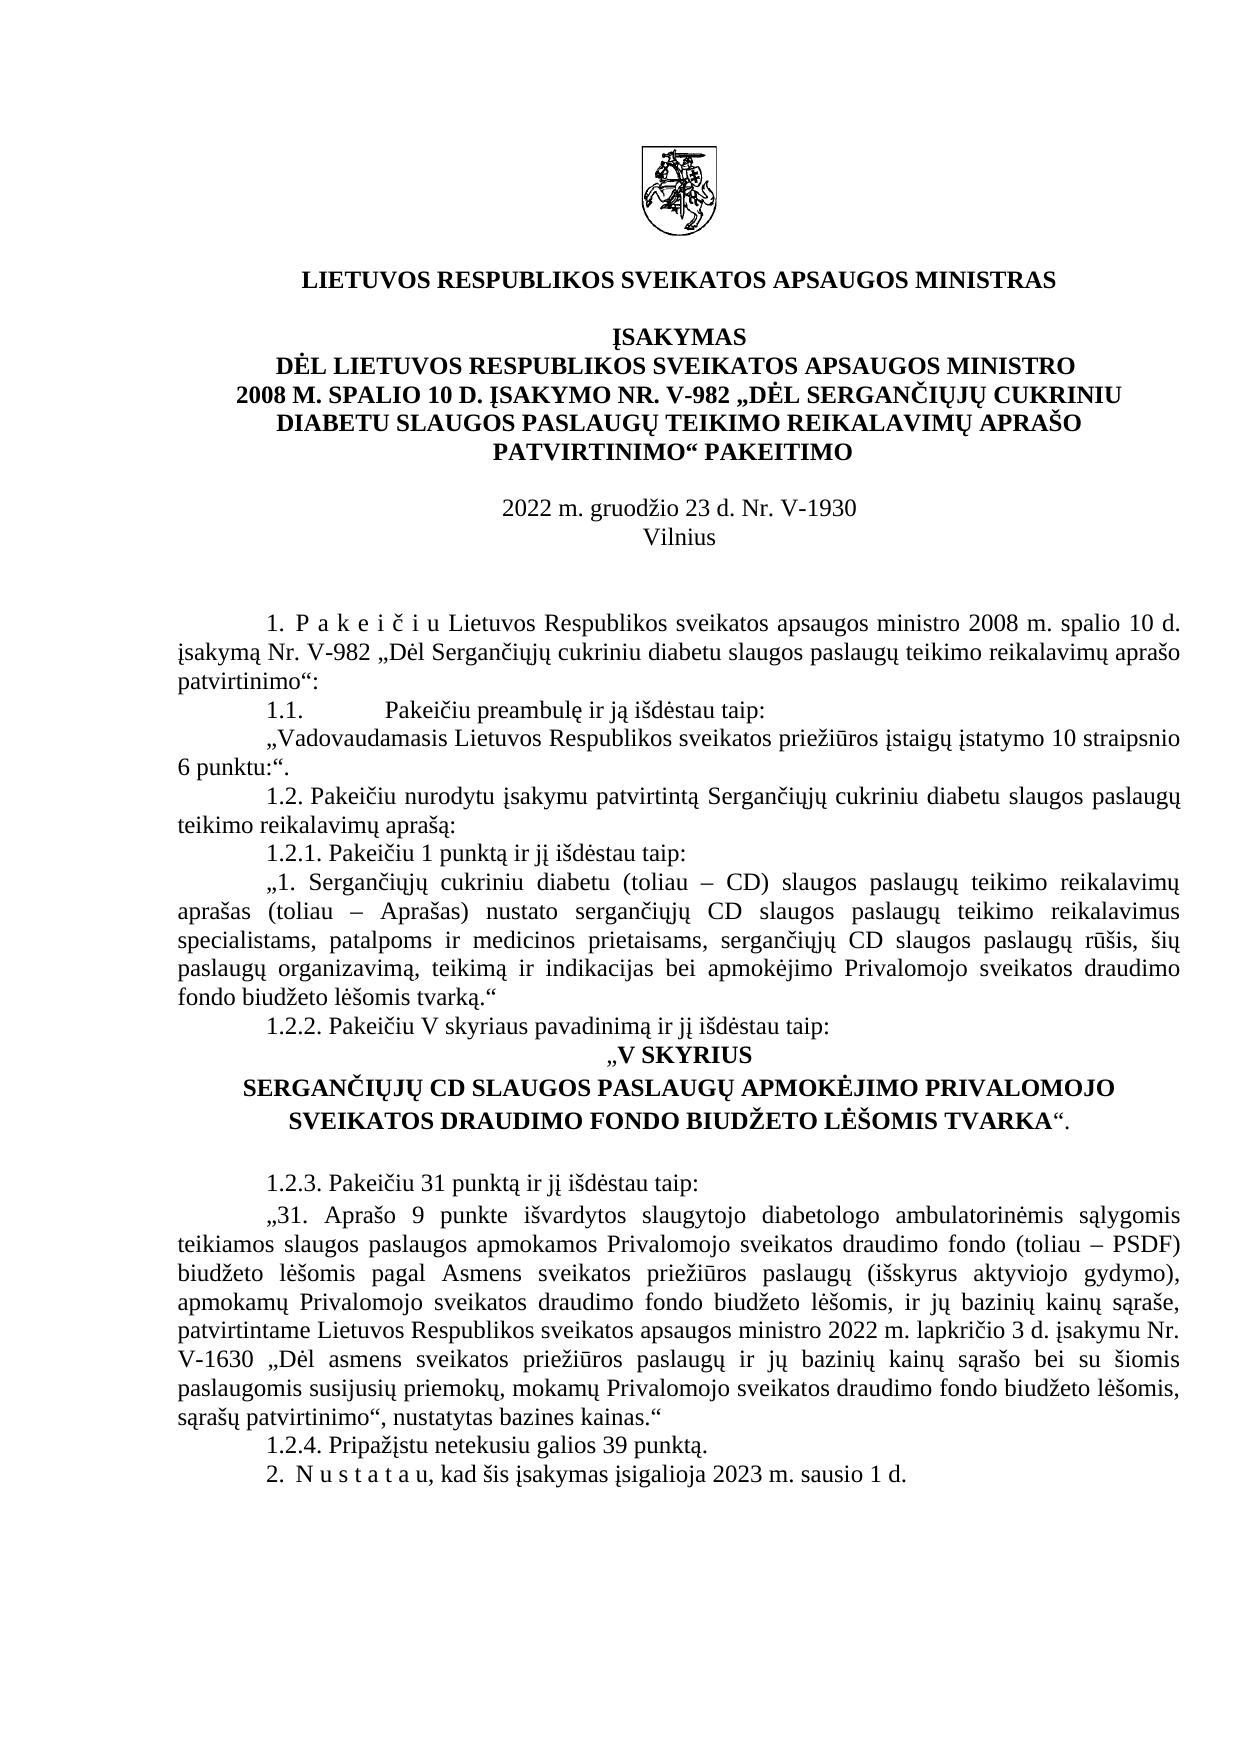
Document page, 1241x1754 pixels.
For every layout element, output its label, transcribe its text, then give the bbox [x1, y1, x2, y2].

text „V SKYRIUS [177, 1040, 1181, 1068]
text 2. N u s t a t a u, kad šis įsakymas įsigalioja 2023 m. sausio 1 d. [266, 1459, 1181, 1488]
text „1. Sergančiųjų cukriniu diabetu (toliau – CD) slaugos paslaugų teikimo reikalavimų aprašas (toliau – Aprašas) nustato sergančiųjų CD slaugos paslaugų teikimo reikalavimus specialistams, patalpoms ir medicinos prietaisams, sergančiųjų CD slaugos paslaugų rūšis, šių paslaugų organizavimą, teikimą ir indikacijas bei apmokėjimo Privalomojo sveikatos draudimo fondo biudžeto lėšomis tvarką.“ [177, 867, 1181, 1011]
text 1.2.2. Pakeičiu V skyriaus pavadinimą ir jį išdėstau taip: [177, 1011, 1181, 1040]
text 1.2.4. Pripažįstu netekusiu galios 39 punktą. [177, 1431, 1181, 1459]
text SERGANČIŲJŲ CD SLAUGOS PASLAUGŲ APMOKĖJIMO PRIVALOMOJO SVEIKATOS DRAUDIMO FONDO BIUDŽETO LĖŠOMIS TVARKA“. [177, 1073, 1181, 1134]
text ĮSAKYMAS [177, 322, 1181, 351]
text 1.2. Pakeičiu nurodytu įsakymu patvirtintą Sergančiųjų cukriniu diabetu slaugos paslaugų teikimo reikalavimų aprašą: [177, 781, 1181, 838]
text 2008 M. SPALIO 10 D. ĮSAKYMO NR. V-982 „DĖL SERGANČIŲJŲ CUKRINIU DIABETU SLAUGOS PASLAUGŲ TEIKIMO REIKALAVIMŲ APRAŠO PATVIRTINIMO“ PAKEITIMO [177, 380, 1181, 466]
text „Vadovaudamasis Lietuvos Respublikos sveikatos priežiūros įstaigų įstatymo 10 straipsnio 6 punktu:“. [177, 723, 1181, 781]
text 1.2.1. Pakeičiu 1 punktą ir jį išdėstau taip: [177, 838, 1181, 867]
text 1.2.3. Pakeičiu 31 punktą ir jį išdėstau taip: [177, 1168, 1181, 1196]
text 2022 m. gruodžio 23 d. Nr. V-1930 [177, 493, 1181, 522]
text LIETUVOS RESPUBLIKOS SVEIKATOS APSAUGOS MINISTRAS [177, 265, 1181, 293]
text „31. Aprašo 9 punkte išvardytos slaugytojo diabetologo ambulatorinėmis sąlygomis teikiamos slaugos paslaugos apmokamos Privalomojo sveikatos draudimo fondo (toliau – PSDF) biudžeto lėšomis pagal Asmens sveikatos priežiūros paslaugų (išskyrus aktyviojo gydymo), apmokamų Privalomojo sveikatos draudimo fondo biudžeto lėšomis, ir jų bazinių kainų sąraše, patvirtintame Lietuvos Respublikos sveikatos apsaugos ministro 2022 m. lapkričio 3 d. įsakymu Nr. V-1630 „Dėl asmens sveikatos priežiūros paslaugų ir jų bazinių kainų sąrašo bei su šiomis paslaugomis susijusių priemokų, mokamų Privalomojo sveikatos draudimo fondo biudžeto lėšomis, sąrašų patvirtinimo“, nustatytas bazines kainas.“ [177, 1201, 1181, 1431]
text Vilnius [177, 522, 1181, 551]
text 1. P a k e i č i u Lietuvos Respublikos sveikatos apsaugos ministro 2008 m. spalio 10 d. įsakymą Nr. V-982 „Dėl Sergančiųjų cukriniu diabetu slaugos paslaugų teikimo reikalavimų aprašo patvirtinimo“: [177, 608, 1181, 695]
text 1.1. Pakeičiu preambulę ir ją išdėstau taip: [266, 695, 1181, 723]
text DĖL LIETUVOS RESPUBLIKOS SVEIKATOS APSAUGOS MINISTRO [177, 351, 1181, 380]
